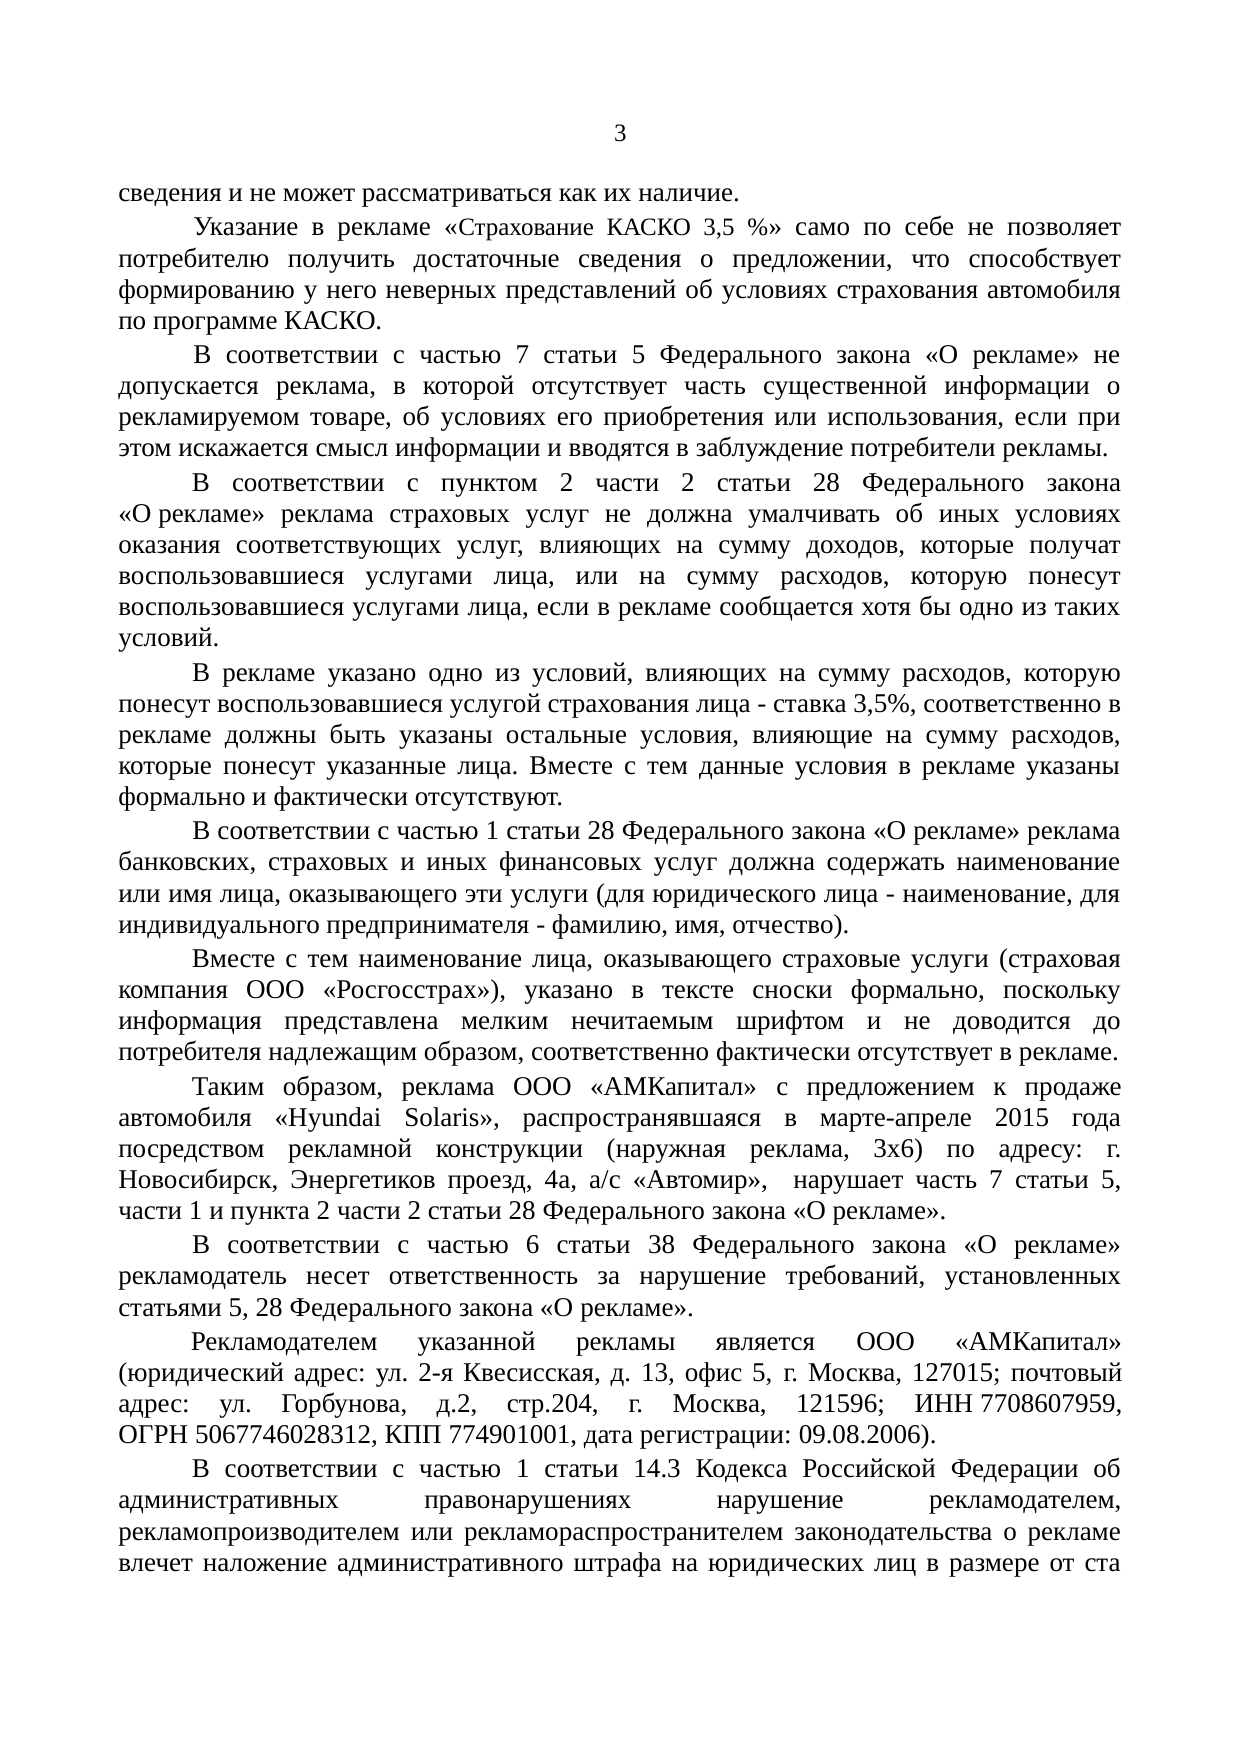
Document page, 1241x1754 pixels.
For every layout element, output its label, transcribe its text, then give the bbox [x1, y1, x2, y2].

text сведения и не может рассматриваться как их наличие. [118, 176, 1122, 207]
text В соответствии с частью 7 статьи 5 Федерального закона «О рекламе» не допускается реклама, в которой отсутствует часть существенной информации о рекламируемом товаре, об условиях его приобретения или использования, если при этом искажается смысл информации и вводятся в заблуждение потребители рекламы. [118, 338, 1122, 463]
text В соответствии с пунктом 2 части 2 статьи 28 Федерального закона «О рекламе» реклама страховых услуг не должна умалчивать об иных условиях оказания соответствующих услуг, влияющих на сумму доходов, которые получат воспользовавшиеся услугами лица, или на сумму расходов, которую понесут воспользовавшиеся услугами лица, если в рекламе сообщается хотя бы одно из таких условий. [118, 466, 1122, 653]
text Вместе с тем наименование лица, оказывающего страховые услуги (страховая компания ООО «Росгосстрах»), указано в тексте сноски формально, поскольку информация представлена мелким нечитаемым шрифтом и не доводится до потребителя надлежащим образом, соответственно фактически отсутствует в рекламе. [118, 942, 1122, 1067]
text Таким образом, реклама ООО «АМКапитал» с предложением к продаже автомобиля «Hyundai Solaris», распространявшаяся в марте-апреле 2015 года посредством рекламной конструкции (наружная реклама, 3х6) по адресу: г. Новосибирск, Энергетиков проезд, 4а, а/с «Автомир», нарушает часть 7 статьи 5, части 1 и пункта 2 части 2 статьи 28 Федерального закона «О рекламе». [118, 1069, 1122, 1225]
text В рекламе указано одно из условий, влияющих на сумму расходов, которую понесут воспользовавшиеся услугой страхования лица - ставка 3,5%, соответственно в рекламе должны быть указаны остальные условия, влияющие на сумму расходов, которые понесут указанные лица. Вместе с тем данные условия в рекламе указаны формально и фактически отсутствуют. [118, 656, 1122, 811]
text В соответствии с частью 1 статьи 28 Федерального закона «О рекламе» реклама банковских, страховых и иных финансовых услуг должна содержать наименование или имя лица, оказывающего эти услуги (для юридического лица - наименование, для индивидуального предпринимателя - фамилию, имя, отчество). [118, 814, 1122, 939]
text Рекламодателем указанной рекламы является ООО «АМКапитал» (юридический адрес: ул. 2-я Квесисская, д. 13, офис 5, г. Москва, 127015; почтовый адрес: ул. Горбунова, д.2, стр.204, г. Москва, 121596; ИНН 7708607959, ОГРН 5067746028312, КПП 774901001, дата регистрации: 09.08.2006). [118, 1325, 1122, 1449]
text В соответствии с частью 6 статьи 38 Федерального закона «О рекламе» рекламодатель несет ответственность за нарушение требований, установленных статьями 5, 28 Федерального закона «О рекламе». [118, 1228, 1122, 1322]
text В соответствии с частью 1 статьи 14.3 Кодекса Российской Федерации об административных правонарушениях нарушение рекламодателем, рекламопроизводителем или рекламораспространителем законодательства о рекламе влечет наложение административного штрафа на юридических лиц в размере от ста [118, 1452, 1122, 1577]
text Указание в рекламе «Страхование КАСКО 3,5 %» само по себе не позволяет потребителю получить достаточные сведения о предложении, что способствует формированию у него неверных представлений об условиях страхования автомобиля по программе КАСКО. [118, 211, 1122, 335]
